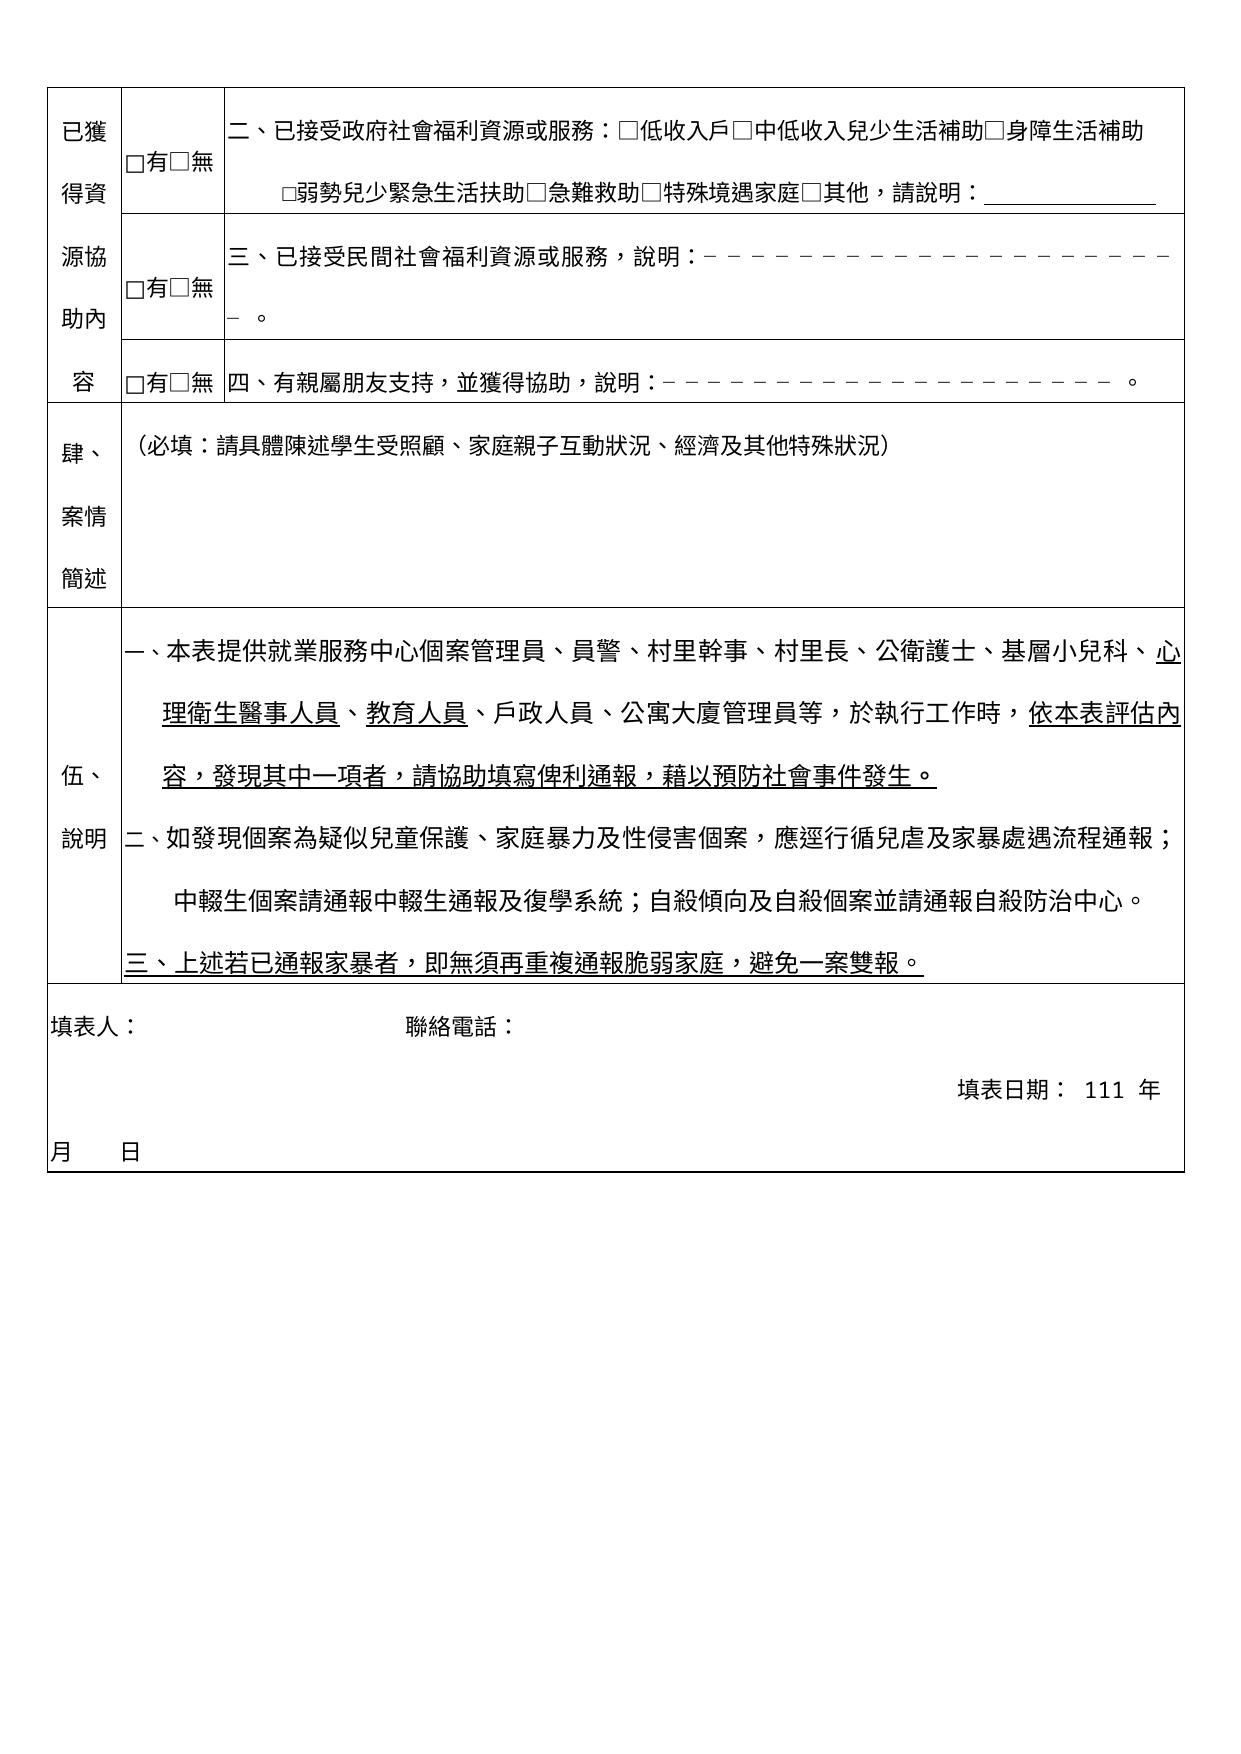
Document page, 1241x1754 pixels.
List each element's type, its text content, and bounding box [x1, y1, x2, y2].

table_cell 填表人： 聯絡電話： 填表日期： 111 年 月 日 [48, 984, 1184, 1171]
table_cell （必填：請具體陳述學生受照顧、家庭親子互動狀況、經濟及其他特殊狀況） [122, 403, 1184, 607]
table_cell 肆、 案情簡述 [48, 403, 121, 607]
table_cell 已獲得資源協助內容 [48, 88, 121, 402]
table_cell □有□無 [122, 214, 224, 339]
table_cell 伍、 說明 [48, 608, 121, 983]
table_cell 三、已接受民間社會福利資源或服務，說明：╴╴╴╴╴╴╴╴╴╴╴╴╴╴╴╴╴╴╴╴╴。 [225, 214, 1184, 339]
table_cell □有□無 [122, 88, 224, 213]
table_cell 二、已接受政府社會福利資源或服務：□低收入戶□中低收入兒少生活補助□身障生活補助 □弱勢兒少緊急生活扶助□急難救助□特殊境遇家庭□其他，請說明： [225, 88, 1184, 213]
table_cell □有□無 [122, 340, 224, 402]
table_cell 一、本表提供就業服務中心個案管理員、員警、村里幹事、村里長、公衛護士、基層小兒科、心理衛生醫事人員、教育人員、戶政人員、公寓大廈管理員等，於執行工作時，依本表評估內容，發現其中一項者，請協助填寫俾利通報，藉以預防社會事件發生。 二、如發現個案為疑似兒童保護、家庭暴力及性侵害個案，應逕行循兒虐及家暴處遇流程通報；中輟生個案請通報中輟生通報及復學系統；自殺傾向及自殺個案並請通報自殺防治中心。 三、上述若已通報家暴者，即無須再重複通報脆弱家庭，避免一案雙報。 [122, 608, 1184, 983]
table_cell 四、有親屬朋友支持，並獲得協助，說明：╴╴╴╴╴╴╴╴╴╴╴╴╴╴╴╴╴╴╴╴。 [225, 340, 1184, 402]
